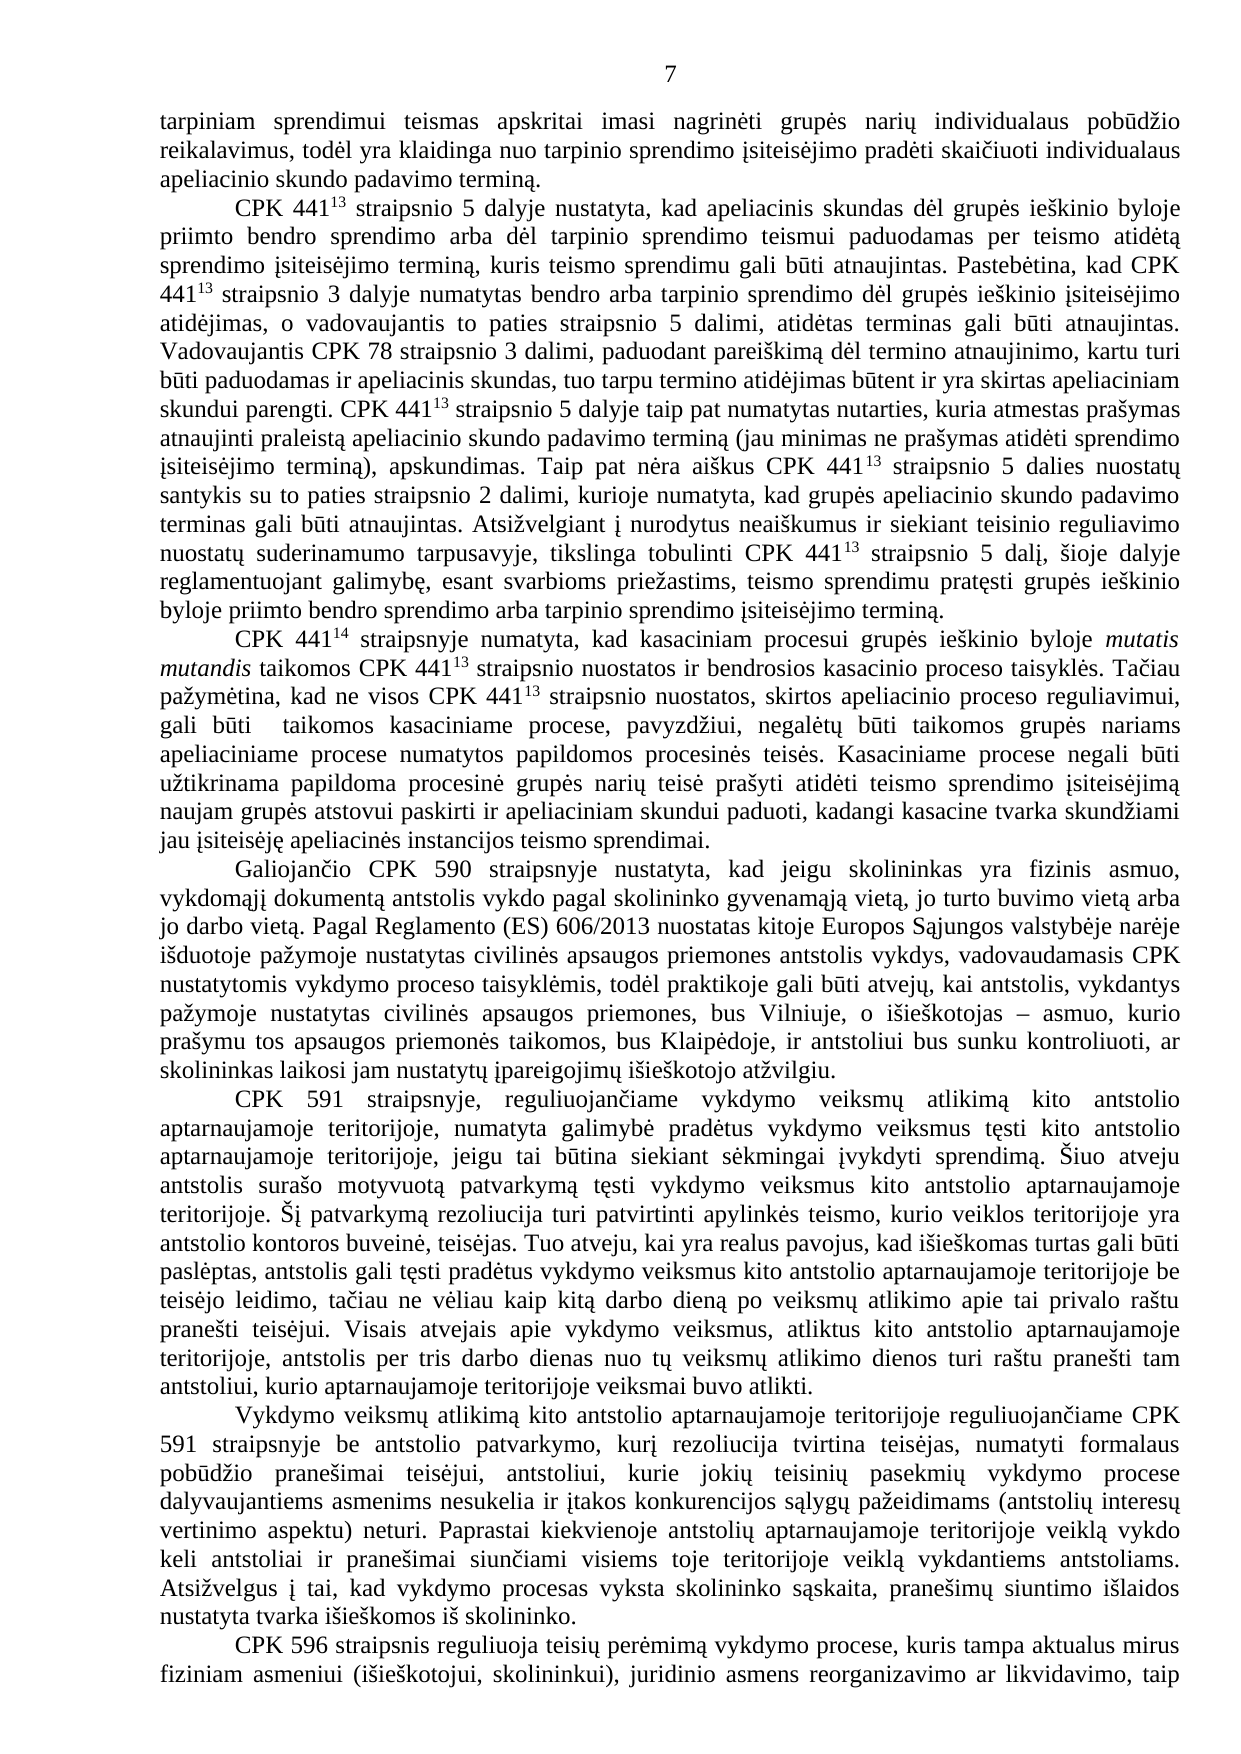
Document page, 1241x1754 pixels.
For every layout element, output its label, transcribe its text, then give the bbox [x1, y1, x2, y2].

text CPK 596 straipsnis reguliuoja teisių perėmimą vykdymo procese, kuris tampa aktualus mirus fiziniam asmeniui (išieškotojui, skolininkui), juridinio asmens reorganizavimo ar likvidavimo, taip [159, 1630, 1181, 1688]
text CPK 44113 straipsnio 5 dalyje nustatyta, kad apeliacinis skundas dėl grupės ieškinio byloje priimto bendro sprendimo arba dėl tarpinio sprendimo teismui paduodamas per teismo atidėtą sprendimo įsiteisėjimo terminą, kuris teismo sprendimu gali būti atnaujintas. Pastebėtina, kad CPK 44113 straipsnio 3 dalyje numatytas bendro arba tarpinio sprendimo dėl grupės ieškinio įsiteisėjimo atidėjimas, o vadovaujantis to paties straipsnio 5 dalimi, atidėtas terminas gali būti atnaujintas. Vadovaujantis CPK 78 straipsnio 3 dalimi, paduodant pareiškimą dėl termino atnaujinimo, kartu turi būti paduodamas ir apeliacinis skundas, tuo tarpu termino atidėjimas būtent ir yra skirtas apeliaciniam skundui parengti. CPK 44113 straipsnio 5 dalyje taip pat numatytas nutarties, kuria atmestas prašymas atnaujinti praleistą apeliacinio skundo padavimo terminą (jau minimas ne prašymas atidėti sprendimo įsiteisėjimo terminą), apskundimas. Taip pat nėra aiškus CPK 44113 straipsnio 5 dalies nuostatų santykis su to paties straipsnio 2 dalimi, kurioje numatyta, kad grupės apeliacinio skundo padavimo terminas gali būti atnaujintas. Atsižvelgiant į nurodytus neaiškumus ir siekiant teisinio reguliavimo nuostatų suderinamumo tarpusavyje, tikslinga tobulinti CPK 44113 straipsnio 5 dalį, šioje dalyje reglamentuojant galimybę, esant svarbioms priežastims, teismo sprendimu pratęsti grupės ieškinio byloje priimto bendro sprendimo arba tarpinio sprendimo įsiteisėjimo terminą. [159, 193, 1181, 624]
text Vykdymo veiksmų atlikimą kito antstolio aptarnaujamoje teritorijoje reguliuojančiame CPK 591 straipsnyje be antstolio patvarkymo, kurį rezoliucija tvirtina teisėjas, numatyti formalaus pobūdžio pranešimai teisėjui, antstoliui, kurie jokių teisinių pasekmių vykdymo procese dalyvaujantiems asmenims nesukelia ir įtakos konkurencijos sąlygų pažeidimams (antstolių interesų vertinimo aspektu) neturi. Paprastai kiekvienoje antstolių aptarnaujamoje teritorijoje veiklą vykdo keli antstoliai ir pranešimai siunčiami visiems toje teritorijoje veiklą vykdantiems antstoliams. Atsižvelgus į tai, kad vykdymo procesas vyksta skolininko sąskaita, pranešimų siuntimo išlaidos nustatyta tvarka išieškomos iš skolininko. [159, 1400, 1181, 1630]
text Galiojančio CPK 590 straipsnyje nustatyta, kad jeigu skolininkas yra fizinis asmuo, vykdomąjį dokumentą antstolis vykdo pagal skolininko gyvenamąją vietą, jo turto buvimo vietą arba jo darbo vietą. Pagal Reglamento (ES) 606/2013 nuostatas kitoje Europos Sąjungos valstybėje narėje išduotoje pažymoje nustatytas civilinės apsaugos priemones antstolis vykdys, vadovaudamasis CPK nustatytomis vykdymo proceso taisyklėmis, todėl praktikoje gali būti atvejų, kai antstolis, vykdantys pažymoje nustatytas civilinės apsaugos priemones, bus Vilniuje, o išieškotojas – asmuo, kurio prašymu tos apsaugos priemonės taikomos, bus Klaipėdoje, ir antstoliui bus sunku kontroliuoti, ar skolininkas laikosi jam nustatytų įpareigojimų išieškotojo atžvilgiu. [159, 854, 1181, 1084]
text tarpiniam sprendimui teismas apskritai imasi nagrinėti grupės narių individualaus pobūdžio reikalavimus, todėl yra klaidinga nuo tarpinio sprendimo įsiteisėjimo pradėti skaičiuoti individualaus apeliacinio skundo padavimo terminą. [159, 106, 1181, 193]
text CPK 44114 straipsnyje numatyta, kad kasaciniam procesui grupės ieškinio byloje mutatis mutandis taikomos CPK 44113 straipsnio nuostatos ir bendrosios kasacinio proceso taisyklės. Tačiau pažymėtina, kad ne visos CPK 44113 straipsnio nuostatos, skirtos apeliacinio proceso reguliavimui, gali būti taikomos kasaciniame procese, pavyzdžiui, negalėtų būti taikomos grupės nariams apeliaciniame procese numatytos papildomos procesinės teisės. Kasaciniame procese negali būti užtikrinama papildoma procesinė grupės narių teisė prašyti atidėti teismo sprendimo įsiteisėjimą naujam grupės atstovui paskirti ir apeliaciniam skundui paduoti, kadangi kasacine tvarka skundžiami jau įsiteisėję apeliacinės instancijos teismo sprendimai. [159, 624, 1181, 854]
text CPK 591 straipsnyje, reguliuojančiame vykdymo veiksmų atlikimą kito antstolio aptarnaujamoje teritorijoje, numatyta galimybė pradėtus vykdymo veiksmus tęsti kito antstolio aptarnaujamoje teritorijoje, jeigu tai būtina siekiant sėkmingai įvykdyti sprendimą. Šiuo atveju antstolis surašo motyvuotą patvarkymą tęsti vykdymo veiksmus kito antstolio aptarnaujamoje teritorijoje. Šį patvarkymą rezoliucija turi patvirtinti apylinkės teismo, kurio veiklos teritorijoje yra antstolio kontoros buveinė, teisėjas. Tuo atveju, kai yra realus pavojus, kad išieškomas turtas gali būti paslėptas, antstolis gali tęsti pradėtus vykdymo veiksmus kito antstolio aptarnaujamoje teritorijoje be teisėjo leidimo, tačiau ne vėliau kaip kitą darbo dieną po veiksmų atlikimo apie tai privalo raštu pranešti teisėjui. Visais atvejais apie vykdymo veiksmus, atliktus kito antstolio aptarnaujamoje teritorijoje, antstolis per tris darbo dienas nuo tų veiksmų atlikimo dienos turi raštu pranešti tam antstoliui, kurio aptarnaujamoje teritorijoje veiksmai buvo atlikti. [159, 1084, 1181, 1400]
